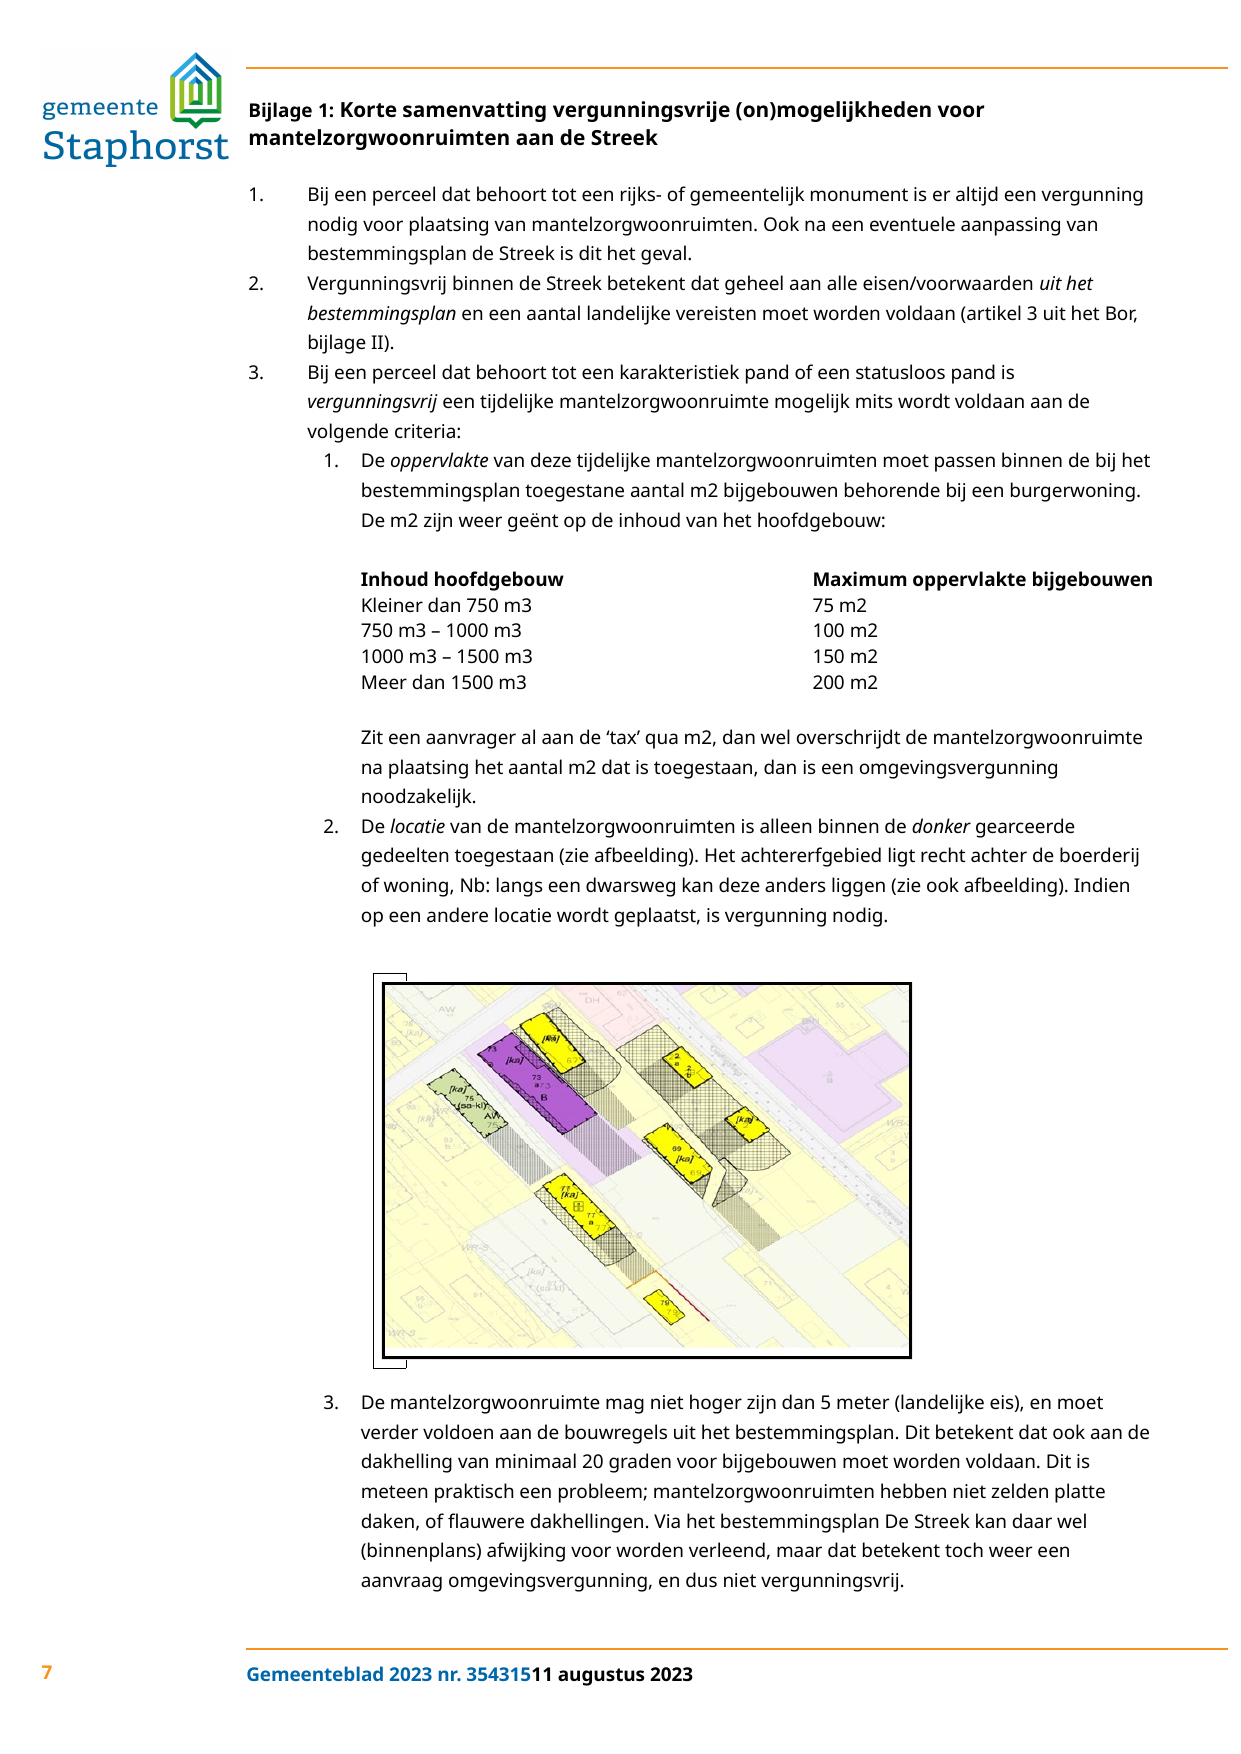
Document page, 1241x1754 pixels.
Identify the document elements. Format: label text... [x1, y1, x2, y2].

list Vergunningsvrij binnen de Streek betekent dat geheel aan alle eisen/voorwaarden uit het bestemmingsplan en een aantal landelijke vereisten moet worden voldaan (artikel 3 uit het Bor, bijlage II). [248, 270, 1152, 355]
table_cell 200 m2 [812, 669, 1240, 695]
text Bijlage 1: Korte samenvatting vergunningsvrije (on)mogelijkheden voor mantelzorgwoonruimten aan de Streek [248, 95, 1152, 152]
picture [381, 981, 913, 1360]
list De mantelzorgwoonruimte mag niet hoger zijn dan 5 meter (landelijke eis), en moet verder voldoen aan de bouwregels uit het bestemmingsplan. Dit betekent dat ook aan de dakhelling van minimaal 20 graden voor bijgebouwen moet worden voldaan. Dit is meteen praktisch een probleem; mantelzorgwoonruimten hebben niet zelden platte daken, of flauwere dakhellingen. Via het bestemmingsplan De Streek kan daar wel (binnenplans) afwijking voor worden verleend, maar dat betekent toch weer een aanvraag omgevingsvergunning, en dus niet vergunningsvrij. [323, 1389, 1152, 1593]
table_cell Meer dan 1500 m3 [361, 669, 812, 695]
table_cell 100 m2 [812, 618, 1240, 643]
list Bij een perceel dat behoort tot een rijks- of gemeentelijk monument is er altijd een vergunning nodig voor plaatsing van mantelzorgwoonruimten. Ook na een eventuele aanpassing van bestemmingsplan de Streek is dit het geval. [248, 181, 1152, 266]
picture [41, 47, 231, 172]
table_header Inhoud hoofdgebouw [361, 566, 812, 592]
table_cell Kleiner dan 750 m3 [361, 592, 812, 617]
table_cell 150 m2 [812, 643, 1240, 669]
list De oppervlakte van deze tijdelijke mantelzorgwoonruimten moet passen binnen de bij het bestemmingsplan toegestane aantal m2 bijgebouwen behorende bij een burgerwoning. De m2 zijn weer geënt op de inhoud van het hoofdgebouw: [323, 448, 1152, 532]
table_header Maximum oppervlakte bijgebouwen [812, 566, 1240, 592]
list Bij een perceel dat behoort tot een karakteristiek pand of een statusloos pand is vergunningsvrij een tijdelijke mantelzorgwoonruimte mogelijk mits wordt voldaan aan de volgende criteria: [248, 359, 1152, 444]
list De locatie van de mantelzorgwoonruimten is alleen binnen de donker gearceerde gedeelten toegestaan (zie afbeelding). Het achtererfgebied ligt recht achter de boerderij of woning, Nb: langs een dwarsweg kan deze anders liggen (zie ook afbeelding). Indien op een andere locatie wordt geplaatst, is vergunning nodig. [323, 813, 1152, 928]
list Zit een aanvrager al aan de ‘tax’ qua m2, dan wel overschrijdt de mantelzorgwoonruimte na plaatsing het aantal m2 dat is toegestaan, dan is een omgevingsvergunning noodzakelijk. [323, 724, 1152, 809]
table_cell 750 m3 – 1000 m3 [361, 618, 812, 643]
table_cell 75 m2 [812, 592, 1240, 617]
table_cell 1000 m3 – 1500 m3 [361, 643, 812, 669]
